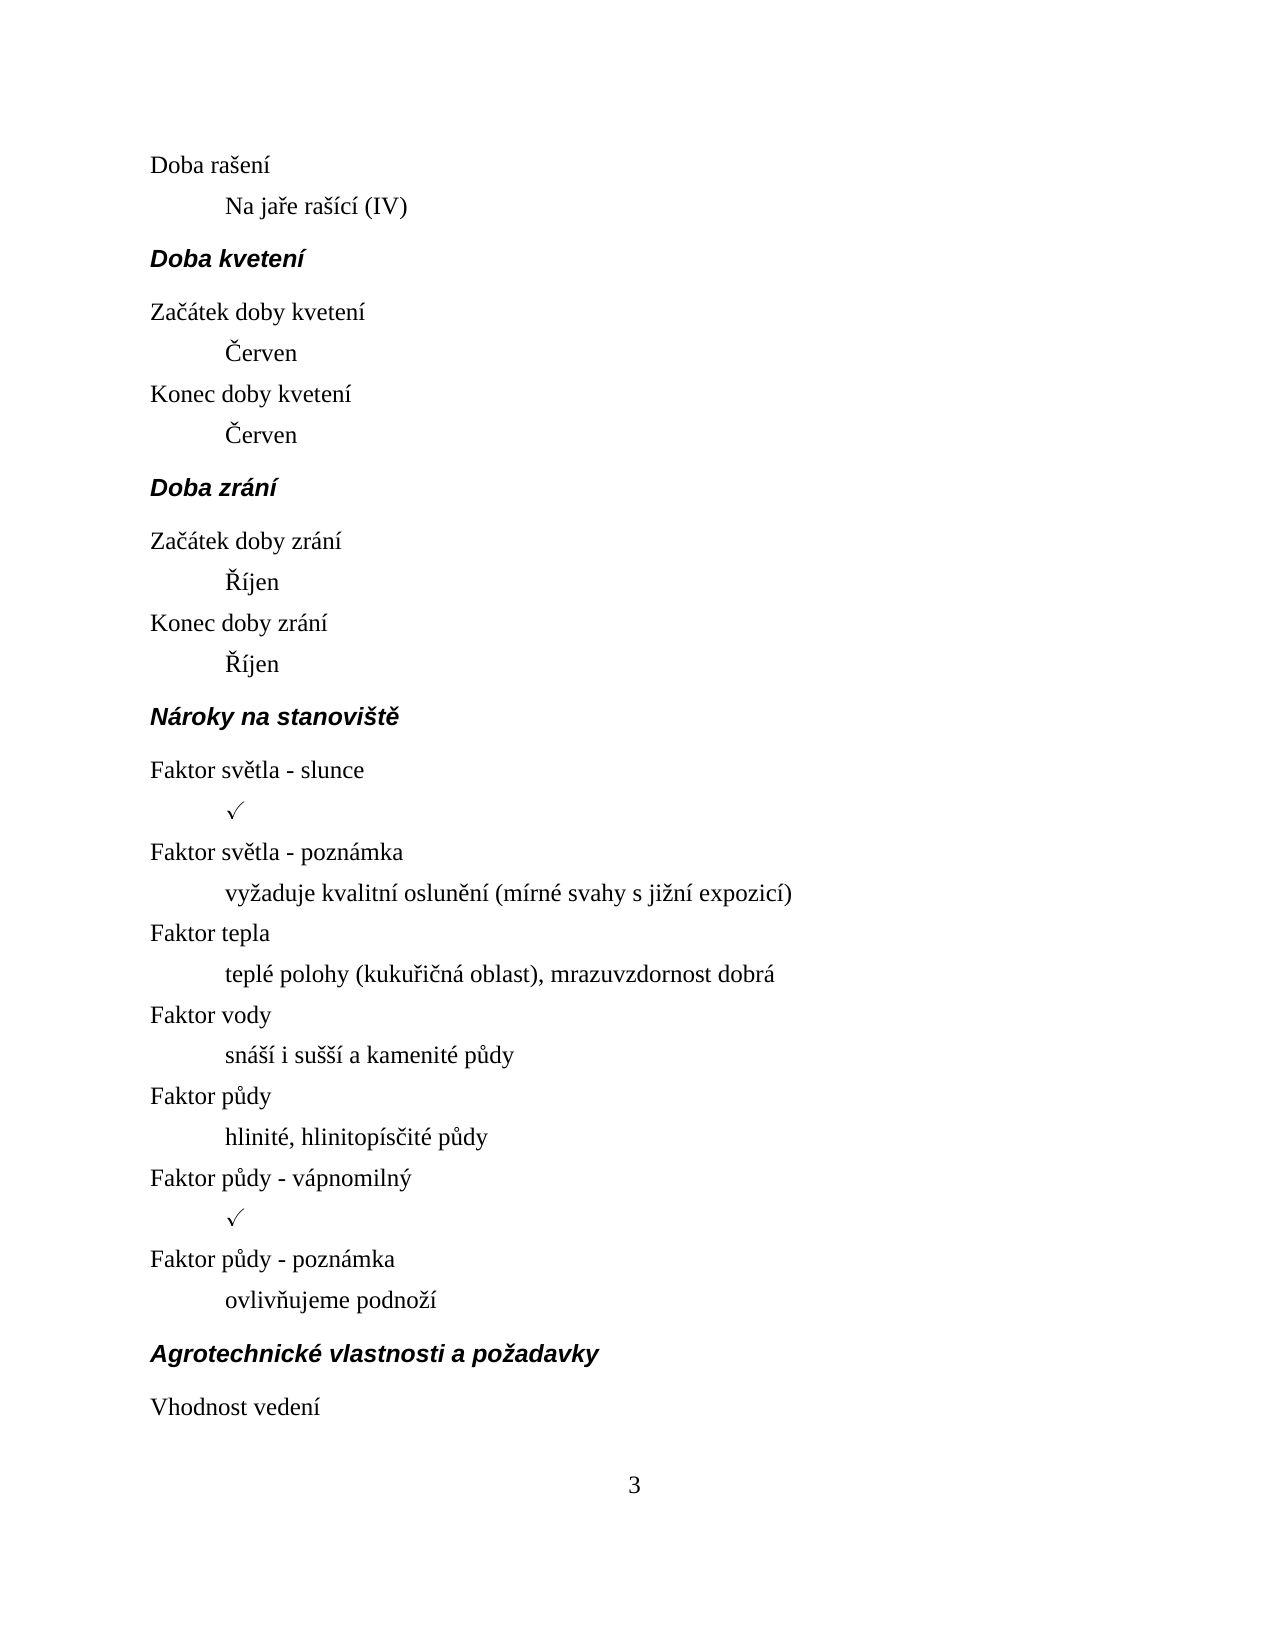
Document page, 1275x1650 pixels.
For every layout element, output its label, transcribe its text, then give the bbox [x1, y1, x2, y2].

text hlinité, hlinitopísčité půdy [225, 1122, 1125, 1151]
subtitle Doba kvetení [150, 244, 1125, 273]
text Začátek doby zrání [150, 526, 1125, 555]
text vyžaduje kvalitní oslunění (mírné svahy s jižní expozicí) [225, 878, 1125, 906]
text Faktor vody [150, 1000, 1125, 1028]
text ✓ [225, 1203, 1125, 1232]
text Doba rašení [150, 150, 1125, 179]
text Konec doby kvetení [150, 379, 1125, 408]
text Vhodnost vedení [150, 1392, 1125, 1420]
text Říjen [225, 649, 1125, 677]
subtitle Doba zrání [150, 473, 1125, 502]
text Konec doby zrání [150, 608, 1125, 637]
text Faktor světla - poznámka [150, 837, 1125, 866]
text Faktor tepla [150, 918, 1125, 947]
text ovlivňujeme podnoží [225, 1285, 1125, 1314]
text snáší i sušší a kamenité půdy [225, 1041, 1125, 1069]
text Říjen [225, 567, 1125, 596]
text Faktor světla - slunce [150, 755, 1125, 784]
text ✓ [225, 796, 1125, 825]
subtitle Agrotechnické vlastnosti a požadavky [150, 1339, 1125, 1367]
text Začátek doby kvetení [150, 297, 1125, 326]
text Na jaře rašící (IV) [225, 191, 1125, 219]
text Červen [225, 338, 1125, 367]
text Faktor půdy [150, 1081, 1125, 1110]
text Faktor půdy - vápnomilný [150, 1163, 1125, 1191]
text Červen [225, 420, 1125, 448]
text teplé polohy (kukuřičná oblast), mrazuvzdornost dobrá [225, 959, 1125, 988]
subtitle Nároky na stanoviště [150, 702, 1125, 731]
text Faktor půdy - poznámka [150, 1244, 1125, 1273]
